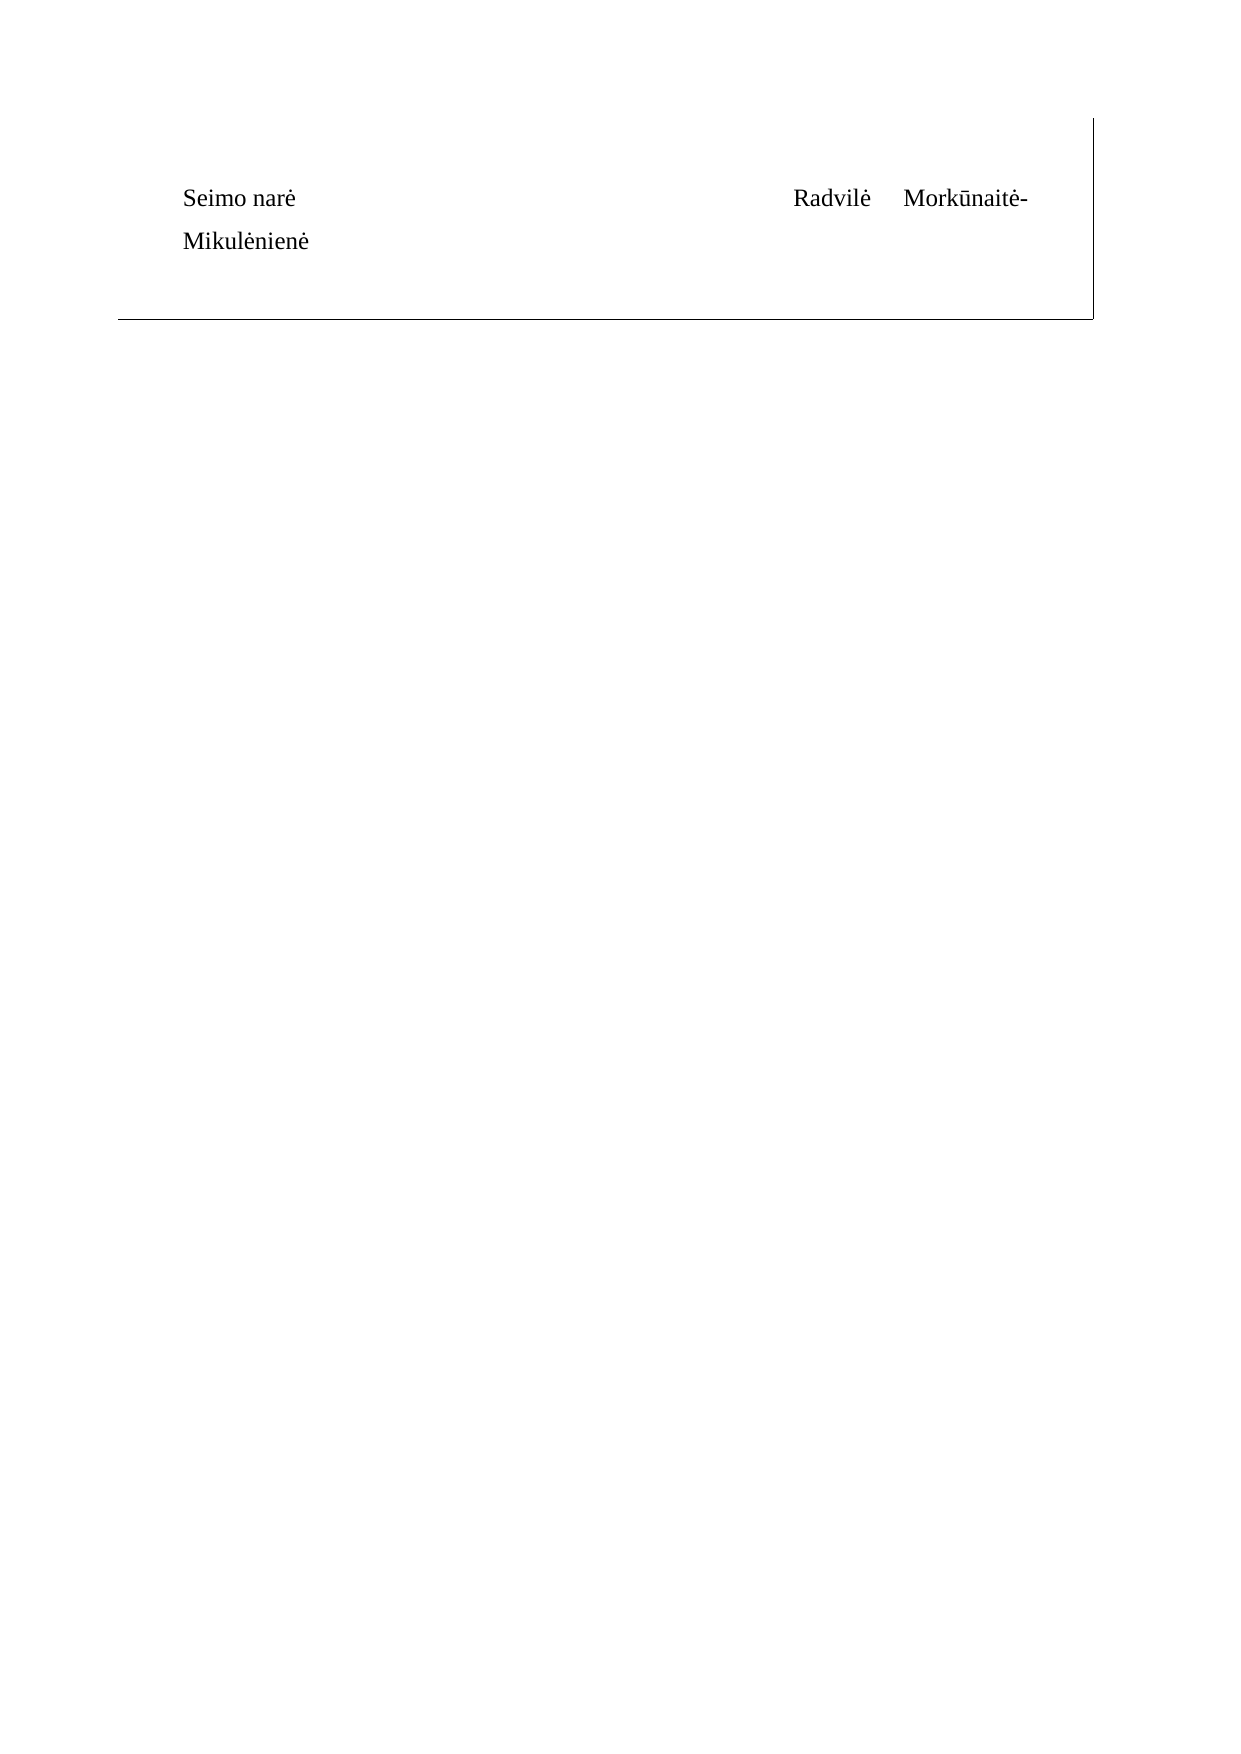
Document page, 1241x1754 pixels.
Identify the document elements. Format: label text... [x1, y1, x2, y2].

text Seimo narė Radvilė Morkūnaitė-Mikulėnienė [118, 118, 1093, 319]
